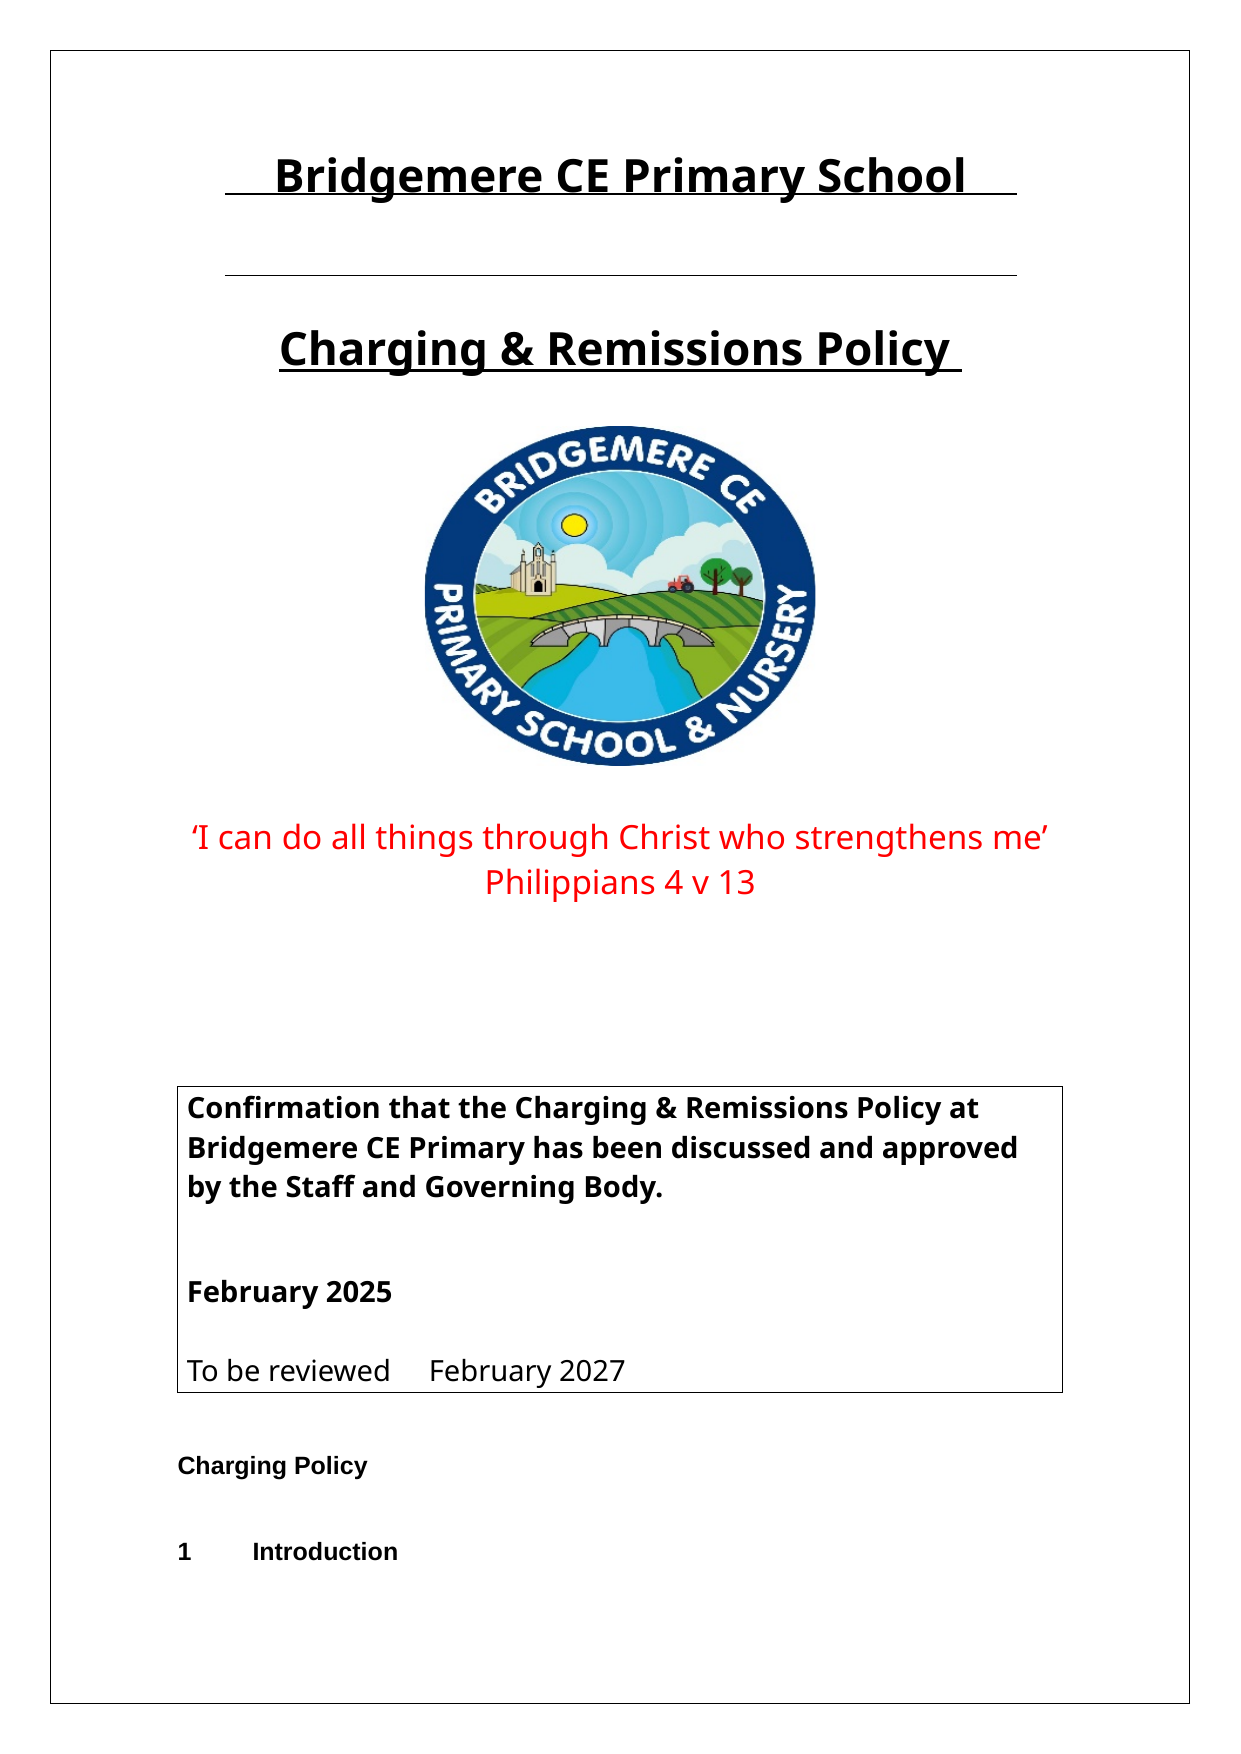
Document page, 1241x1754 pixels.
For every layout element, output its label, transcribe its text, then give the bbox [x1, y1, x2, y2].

text Philippians 4 v 13 [177, 859, 1063, 904]
text 1 Introduction [177, 1537, 1063, 1566]
text To be reviewed February 2027 [178, 1349, 1062, 1392]
text Charging & Remissions Policy [177, 316, 1063, 378]
text Bridgemere CE Primary School [177, 143, 1063, 205]
text ‘I can do all things through Christ who strengthens me’ [177, 814, 1063, 859]
text Confirmation that the Charging & Remissions Policy at Bridgemere CE Primary has been discussed and approved by the Staff and Governing Body. [178, 1087, 1062, 1206]
text Charging Policy [177, 1451, 1063, 1479]
text February 2025 [178, 1270, 1062, 1311]
